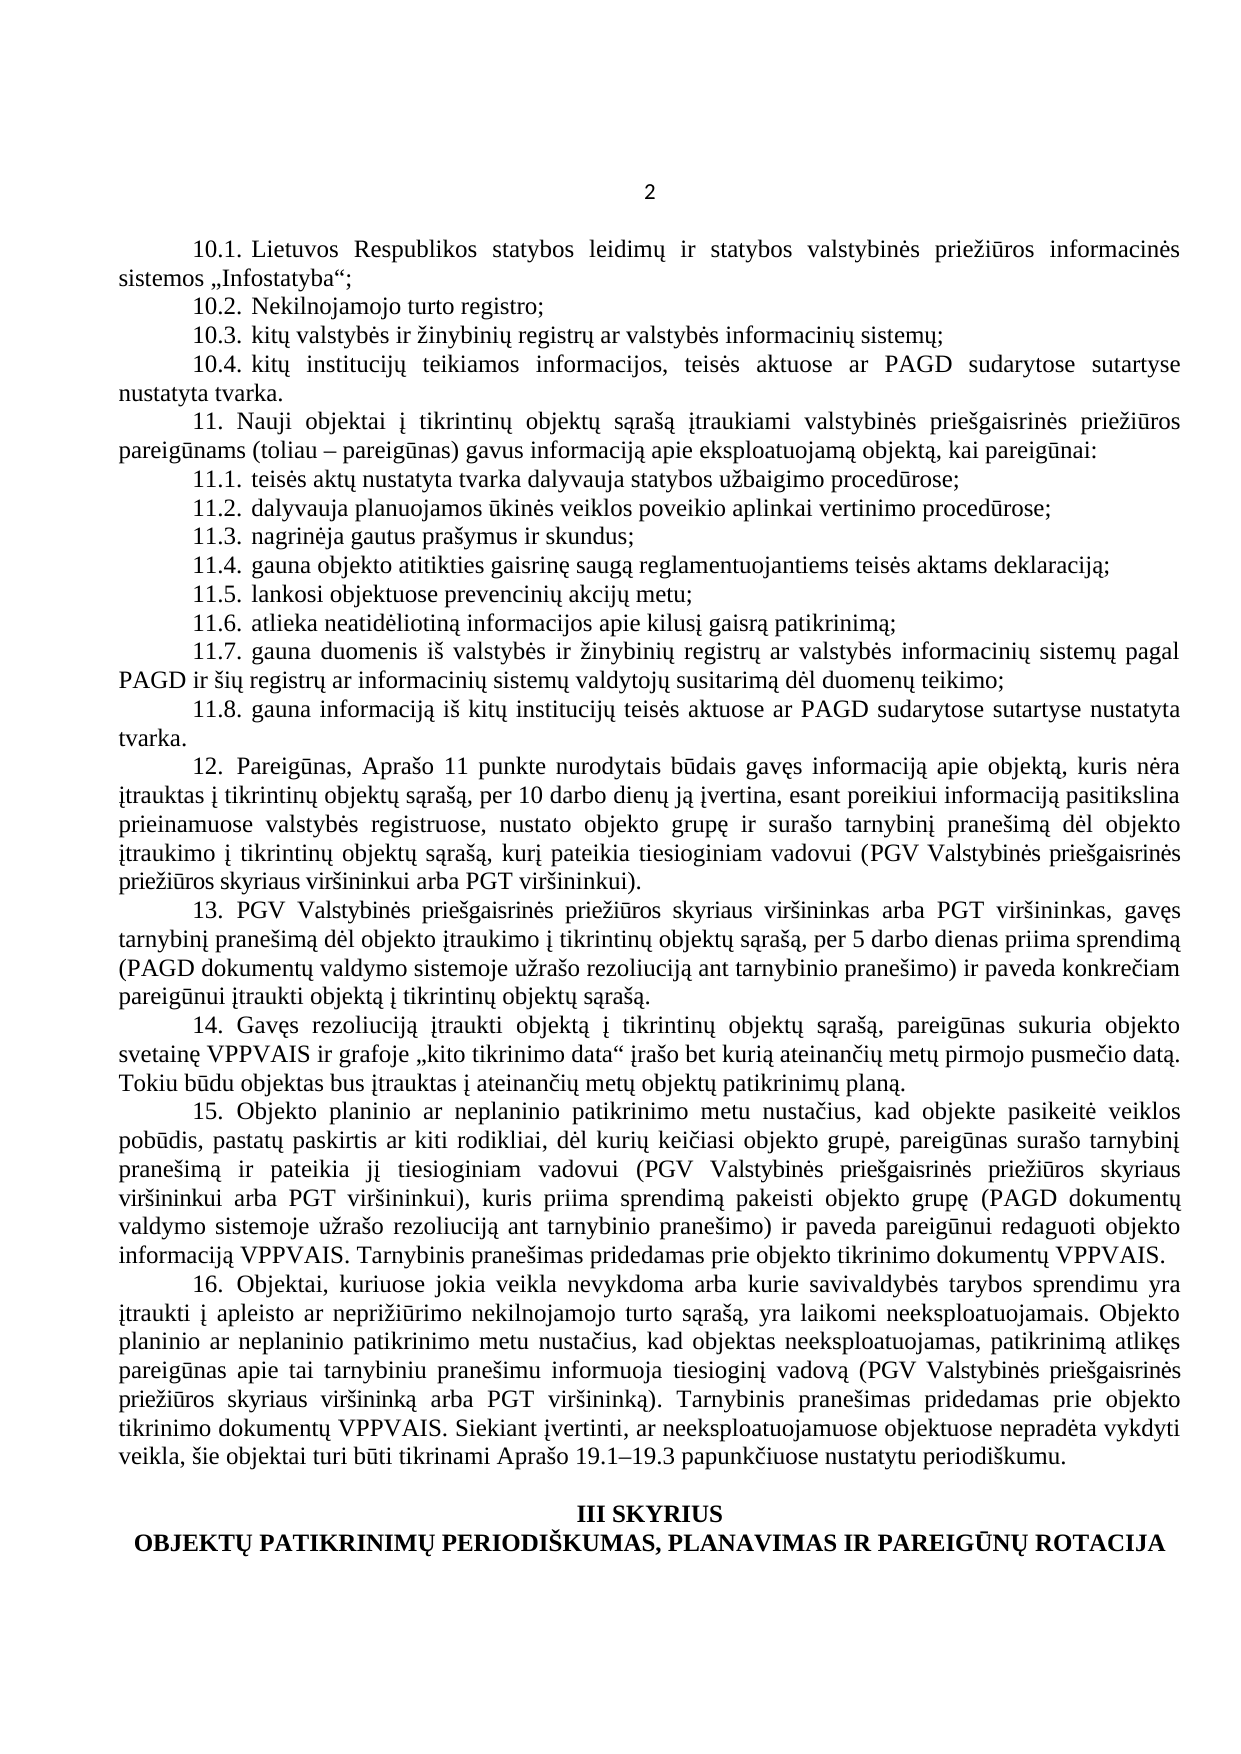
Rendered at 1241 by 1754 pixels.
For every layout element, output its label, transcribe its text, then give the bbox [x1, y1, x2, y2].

text 10.1. Lietuvos Respublikos statybos leidimų ir statybos valstybinės priežiūros informacinės sistemos „Infostatyba“; [118, 234, 1181, 291]
text OBJEKTŲ PATIKRINIMŲ PERIODIŠKUMAS, PLANAVIMAS IR PAREIGŪNŲ ROTACIJA [118, 1528, 1181, 1556]
text 11.2. dalyvauja planuojamos ūkinės veiklos poveikio aplinkai vertinimo procedūrose; [118, 493, 1181, 521]
text 13. PGV Valstybinės priešgaisrinės priežiūros skyriaus viršininkas arba PGT viršininkas, gavęs tarnybinį pranešimą dėl objekto įtraukimo į tikrintinų objektų sąrašą, per 5 darbo dienas priima sprendimą (PAGD dokumentų valdymo sistemoje užrašo rezoliuciją ant tarnybinio pranešimo) ir paveda konkrečiam pareigūnui įtraukti objektą į tikrintinų objektų sąrašą. [118, 895, 1181, 1010]
text 10.3. kitų valstybės ir žinybinių registrų ar valstybės informacinių sistemų; [118, 320, 1181, 349]
text 11.5. lankosi objektuose prevencinių akcijų metu; [118, 579, 1181, 608]
text III SKYRIUS [118, 1499, 1181, 1528]
text 16. Objektai, kuriuose jokia veikla nevykdoma arba kurie savivaldybės tarybos sprendimu yra įtraukti į apleisto ar neprižiūrimo nekilnojamojo turto sąrašą, yra laikomi neeksploatuojamais. Objekto planinio ar neplaninio patikrinimo metu nustačius, kad objektas neeksploatuojamas, patikrinimą atlikęs pareigūnas apie tai tarnybiniu pranešimu informuoja tiesioginį vadovą (PGV Valstybinės priešgaisrinės priežiūros skyriaus viršininką arba PGT viršininką). Tarnybinis pranešimas pridedamas prie objekto tikrinimo dokumentų VPPVAIS. Siekiant įvertinti, ar neeksploatuojamuose objektuose nepradėta vykdyti veikla, šie objektai turi būti tikrinami Aprašo 19.1–19.3 papunkčiuose nustatytu periodiškumu. [118, 1269, 1181, 1470]
text 11.4. gauna objekto atitikties gaisrinę saugą reglamentuojantiems teisės aktams deklaraciją; [118, 550, 1181, 579]
text 11.8. gauna informaciją iš kitų institucijų teisės aktuose ar PAGD sudarytose sutartyse nustatyta tvarka. [118, 694, 1181, 751]
text 11. Nauji objektai į tikrintinų objektų sąrašą įtraukiami valstybinės priešgaisrinės priežiūros pareigūnams (toliau – pareigūnas) gavus informaciją apie eksploatuojamą objektą, kai pareigūnai: [118, 406, 1181, 464]
text 12. Pareigūnas, Aprašo 11 punkte nurodytais būdais gavęs informaciją apie objektą, kuris nėra įtrauktas į tikrintinų objektų sąrašą, per 10 darbo dienų ją įvertina, esant poreikiui informaciją pasitikslina prieinamuose valstybės registruose, nustato objekto grupę ir surašo tarnybinį pranešimą dėl objekto įtraukimo į tikrintinų objektų sąrašą, kurį pateikia tiesioginiam vadovui (PGV Valstybinės priešgaisrinės priežiūros skyriaus viršininkui arba PGT viršininkui). [118, 751, 1181, 895]
text 11.1. teisės aktų nustatyta tvarka dalyvauja statybos užbaigimo procedūrose; [118, 464, 1181, 493]
text 14. Gavęs rezoliuciją įtraukti objektą į tikrintinų objektų sąrašą, pareigūnas sukuria objekto svetainę VPPVAIS ir grafoje „kito tikrinimo data“ įrašo bet kurią ateinančių metų pirmojo pusmečio datą. Tokiu būdu objektas bus įtrauktas į ateinančių metų objektų patikrinimų planą. [118, 1010, 1181, 1096]
text 11.3. nagrinėja gautus prašymus ir skundus; [118, 521, 1181, 550]
text 10.4. kitų institucijų teikiamos informacijos, teisės aktuose ar PAGD sudarytose sutartyse nustatyta tvarka. [118, 349, 1181, 406]
text 11.7. gauna duomenis iš valstybės ir žinybinių registrų ar valstybės informacinių sistemų pagal PAGD ir šių registrų ar informacinių sistemų valdytojų susitarimą dėl duomenų teikimo; [118, 636, 1181, 694]
text 15. Objekto planinio ar neplaninio patikrinimo metu nustačius, kad objekte pasikeitė veiklos pobūdis, pastatų paskirtis ar kiti rodikliai, dėl kurių keičiasi objekto grupė, pareigūnas surašo tarnybinį pranešimą ir pateikia jį tiesioginiam vadovui (PGV Valstybinės priešgaisrinės priežiūros skyriaus viršininkui arba PGT viršininkui), kuris priima sprendimą pakeisti objekto grupę (PAGD dokumentų valdymo sistemoje užrašo rezoliuciją ant tarnybinio pranešimo) ir paveda pareigūnui redaguoti objekto informaciją VPPVAIS. Tarnybinis pranešimas pridedamas prie objekto tikrinimo dokumentų VPPVAIS. [118, 1096, 1181, 1269]
text 10.2. Nekilnojamojo turto registro; [118, 291, 1181, 320]
text 11.6. atlieka neatidėliotiną informacijos apie kilusį gaisrą patikrinimą; [118, 608, 1181, 636]
